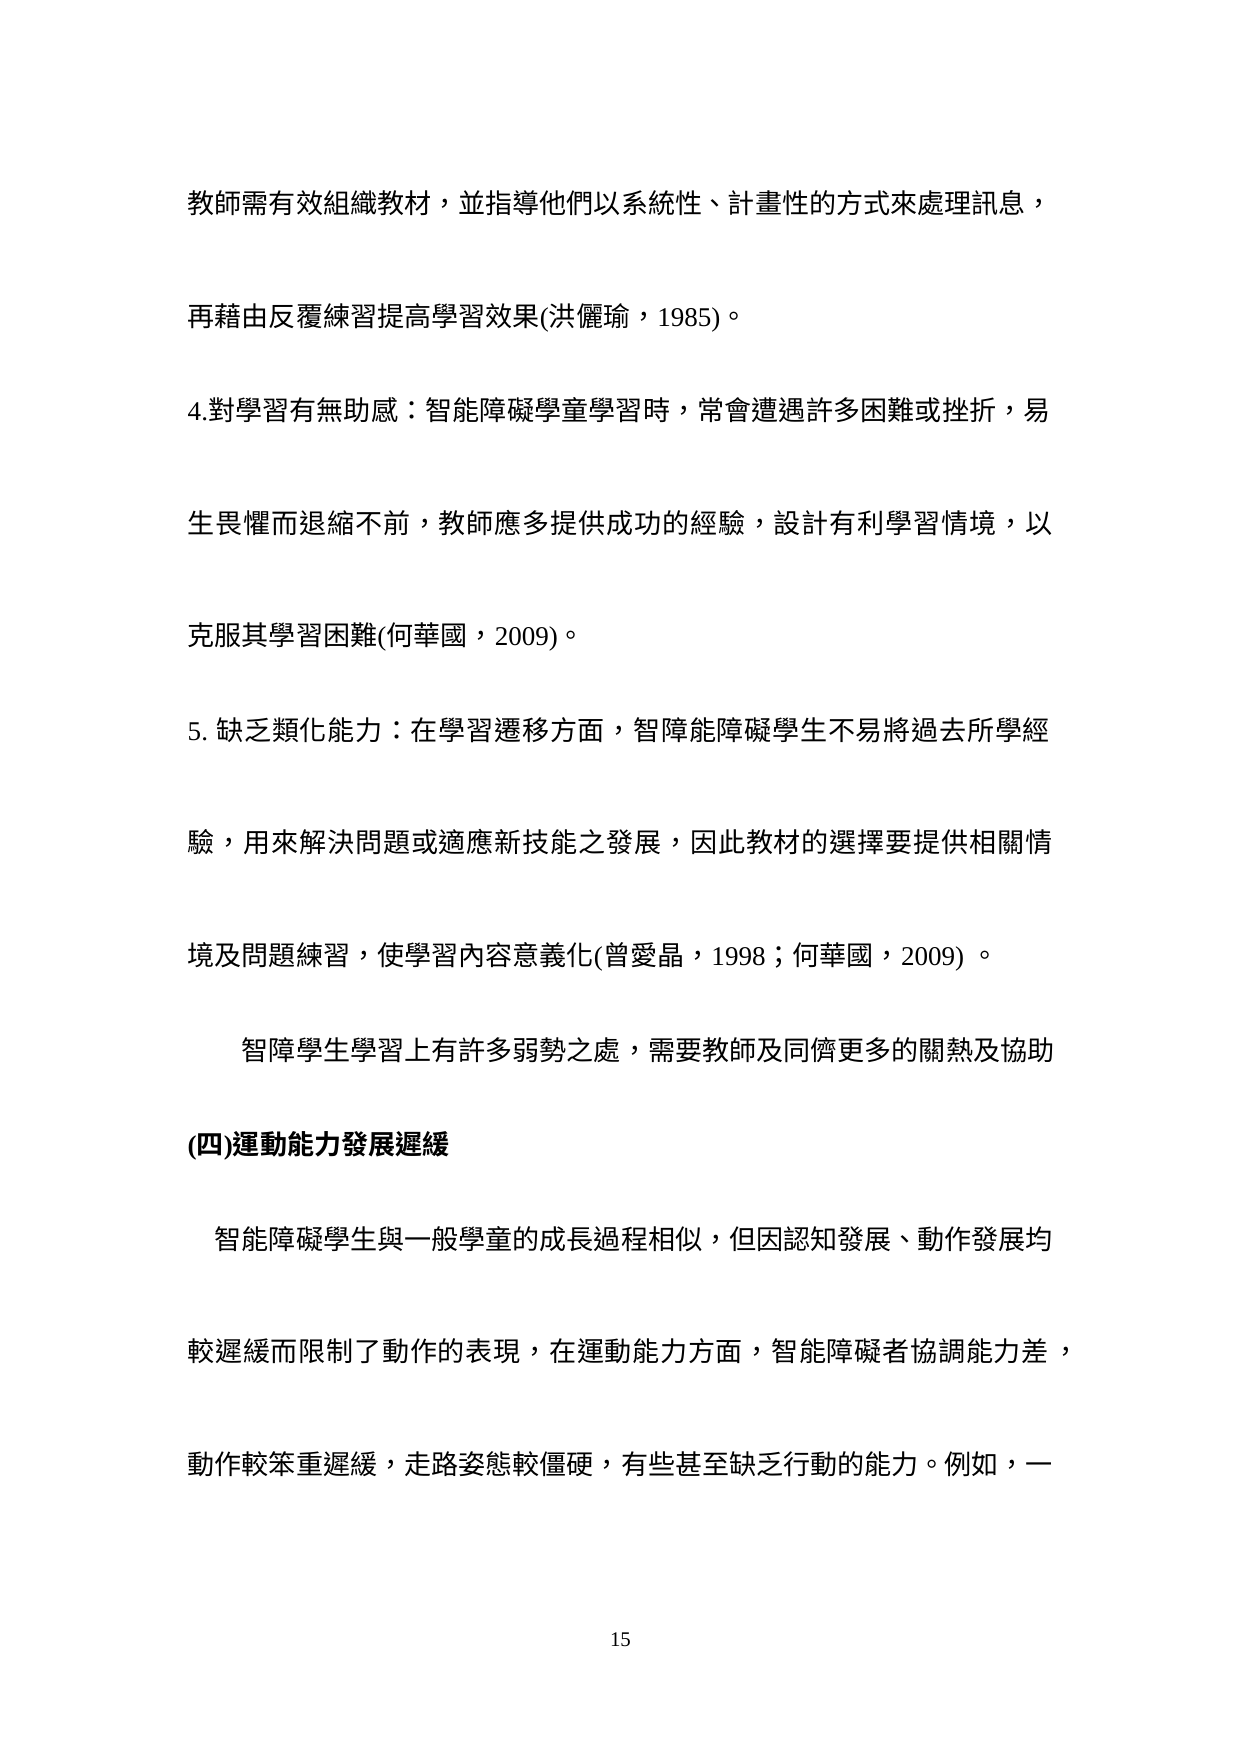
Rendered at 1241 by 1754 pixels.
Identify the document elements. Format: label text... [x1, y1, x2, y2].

text 4.對學習有無助感：智能障礙學童學習時，常會遭遇許多困難或挫折，易生畏懼而退縮不前，教師應多提供成功的經驗，設計有利學習情境，以克服其學習困難(何華國，2009)。 [187, 372, 1053, 672]
text 5. 缺乏類化能力：在學習遷移方面，智障能障礙學生不易將過去所學經驗，用來解決問題或適應新技能之發展，因此教材的選擇要提供相關情境及問題練習，使學習內容意義化(曾愛晶，1998；何華國，2009) 。 [187, 691, 1053, 991]
text 智障學生學習上有許多弱勢之處，需要教師及同儕更多的關熱及協助。 [187, 1011, 1053, 1086]
text (四)運動能力發展遲緩 [187, 1105, 1053, 1180]
text 教師需有效組織教材，並指導他們以系統性、計畫性的方式來處理訊息，再藉由反覆練習提高學習效果(洪儷瑜，1985)。 [187, 164, 1053, 352]
text 智能障礙學生與一般學童的成長過程相似，但因認知發展、動作發展均較遲緩而限制了動作的表現，在運動能力方面，智能障礙者協調能力差，動作較笨重遲緩，走路姿態較僵硬，有些甚至缺乏行動的能力。例如，一般性的直立、移動、抓握投擲、身體協調等能力均較一般人為差(莊美鈴、林曼蕙，1998），且在大肌肉的物體控制方面，亦是不良的(Henderson, Morris, & Ray,1981)。智能障礙學生在動作發展方面，最弱的是動作控制、平衡感、上肢協調性，速度與靈巧性，他們需要更多的時間才能學會相關技能。尤其是腦性麻痺的中重度智能障礙兒童，其動作協調、步態及精細動作技能，常出現問題，如到小學仍不會用剪刀剪東西，或者走路經常跌倒，不會單腳站立、單腳跳或雙腳交換跳等。動作協調能力較差使其無法獨自使用湯匙或筷子吃飯，進而影響生活自理能力。雖說如此，個別差異仍大，體育教師教學上均需要深入了解學生後，才能提供正確而適當的協助。 [187, 1200, 1053, 1500]
